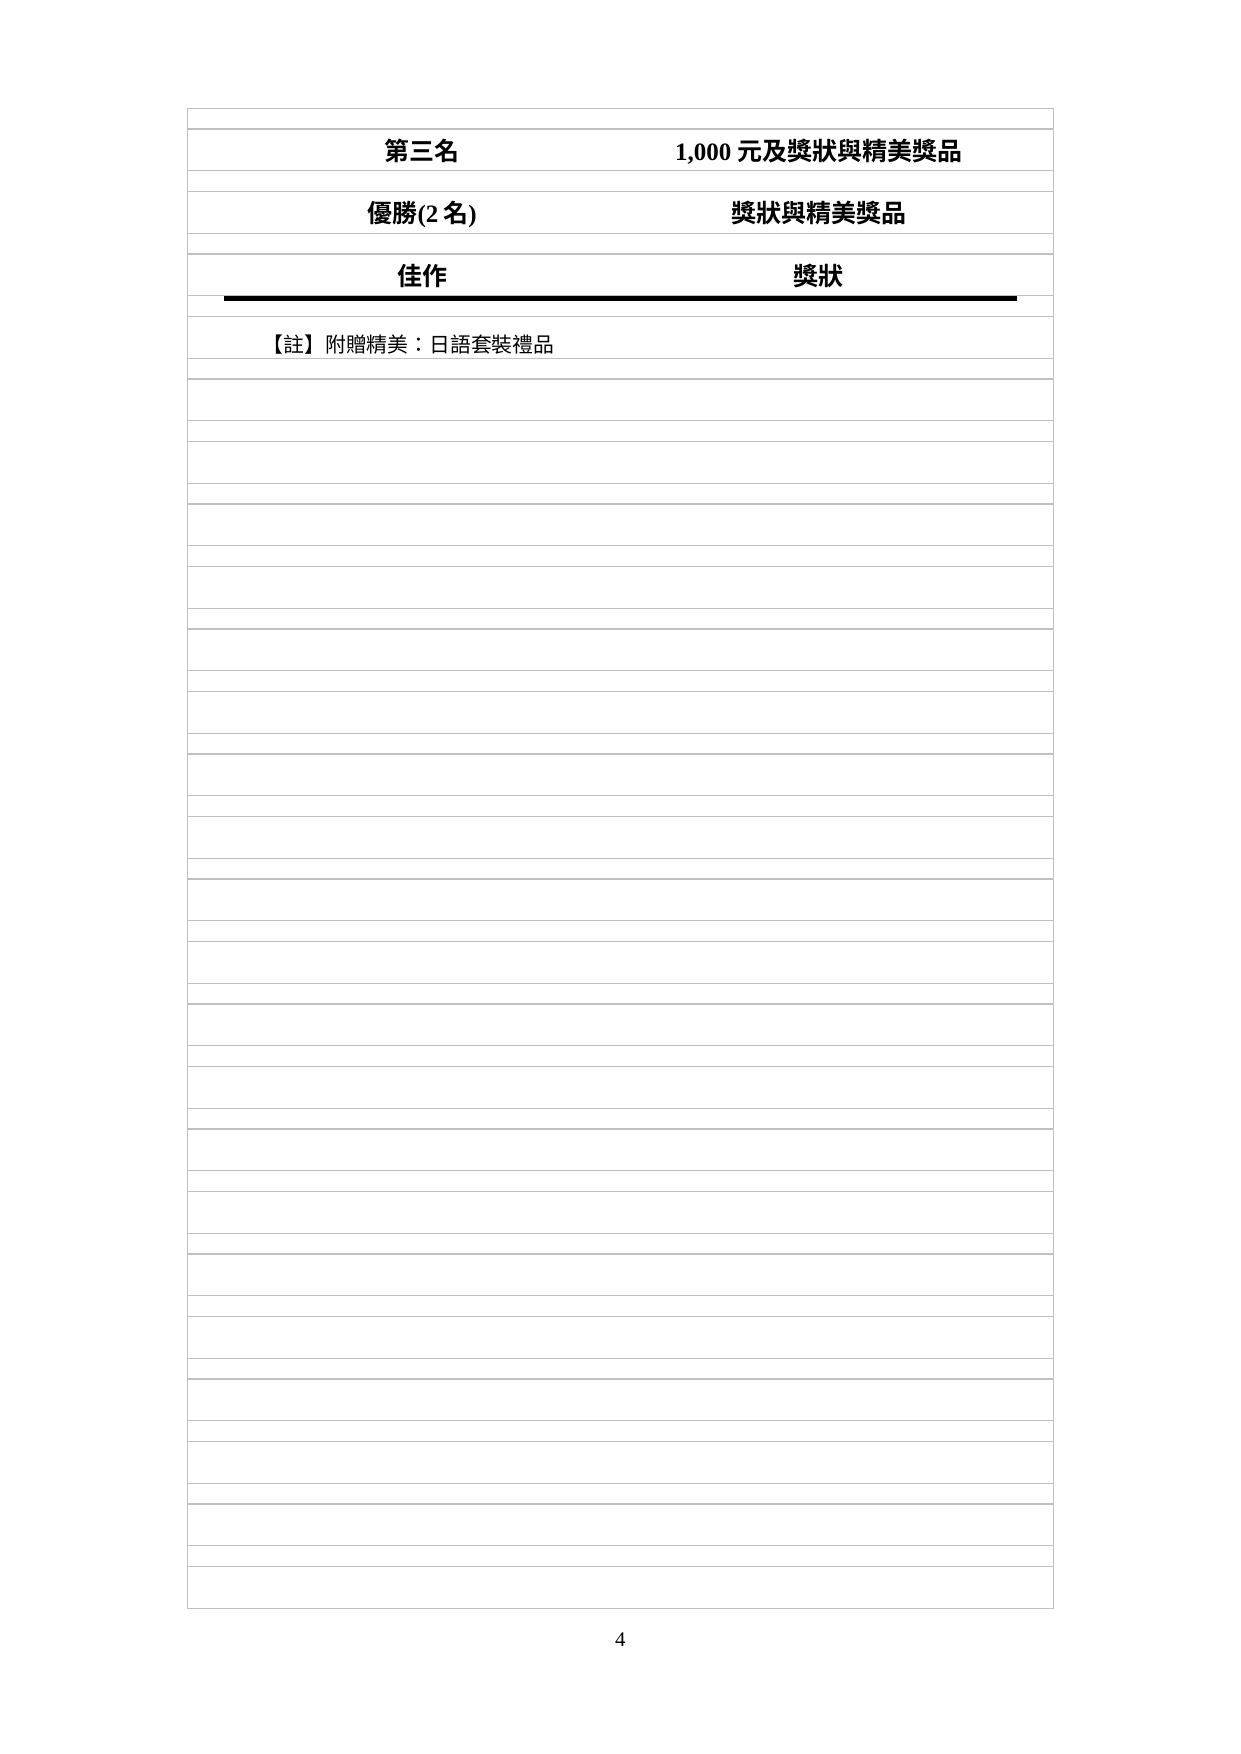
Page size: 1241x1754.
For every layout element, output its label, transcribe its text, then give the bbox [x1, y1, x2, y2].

table_cell 獎狀與精美獎品 [620, 192, 1017, 233]
table_cell [224, 171, 620, 191]
text [262, 301, 1053, 316]
table_cell 佳作 [224, 255, 620, 295]
table_cell 獎狀 [620, 255, 1017, 295]
table_cell 1,000 元及獎狀與精美獎品 [620, 130, 1017, 170]
table_cell [224, 109, 620, 128]
table_cell [620, 234, 1017, 253]
table_cell 優勝(2名) [224, 192, 620, 233]
table_cell [620, 109, 1017, 128]
text 【註】附贈精美：日語套裝禮品 [262, 317, 1053, 358]
table_cell [620, 171, 1017, 191]
table_cell [224, 234, 620, 253]
table_cell 第三名 [224, 130, 620, 170]
text [262, 359, 1053, 364]
